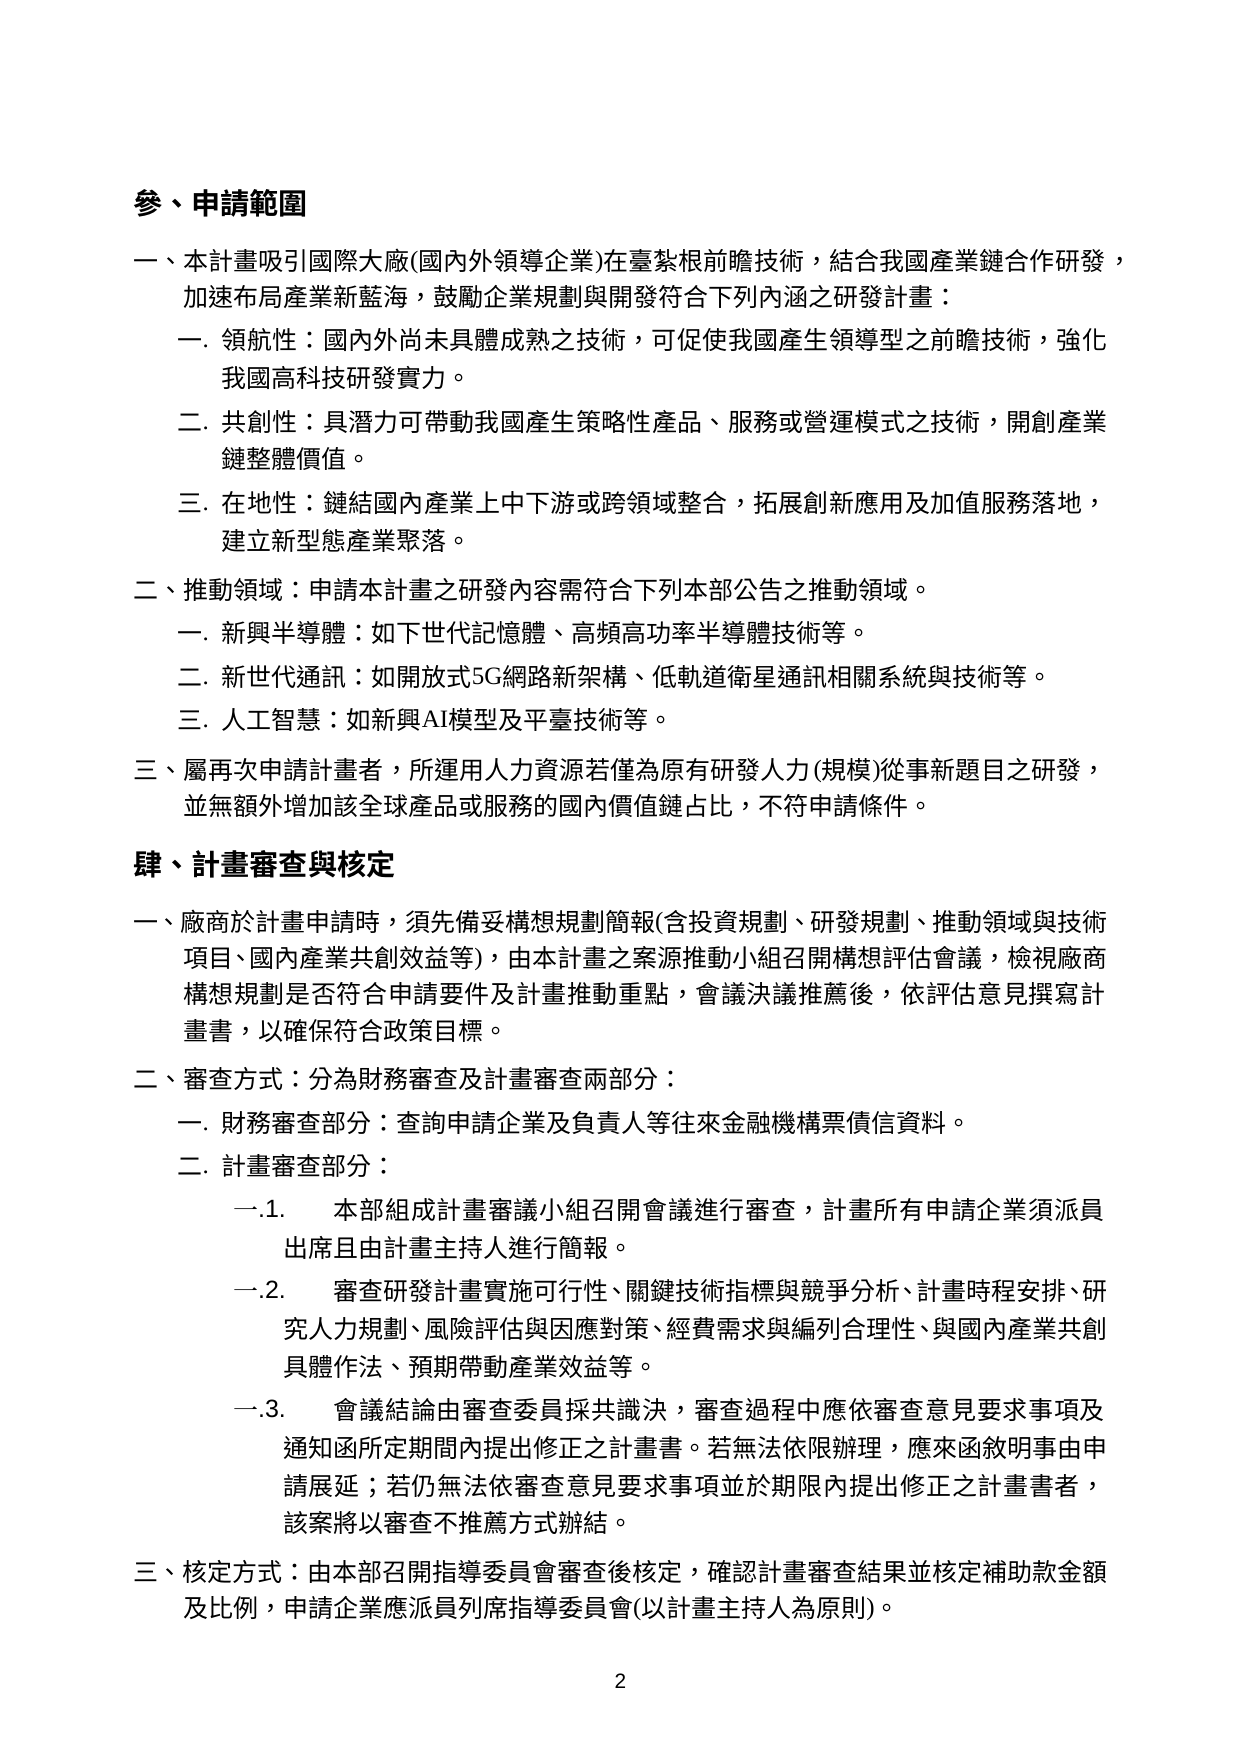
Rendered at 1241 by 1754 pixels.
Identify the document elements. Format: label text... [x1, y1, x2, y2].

text 參、申請範圍 [133, 180, 1107, 223]
text 肆、計畫審查與核定 [133, 841, 1107, 884]
list 會議結論由審查委員採共識決，審查過程中應依審查意見要求事項及通知函所定期間內提出修正之計畫書。若無法依限辦理，應來函敘明事由申請展延；若仍無法依審查意見要求事項並於期限內提出修正之計畫書者，該案將以審查不推薦方式辦結。 [233, 1390, 1107, 1540]
text 一、本計畫吸引國際大廠(國內外領導企業)在臺紮根前瞻技術，結合我國產業鏈合作研發，加速布局產業新藍海，鼓勵企業規劃與開發符合下列內涵之研發計畫： [133, 241, 1107, 314]
list 審查研發計畫實施可行性、關鍵技術指標與競爭分析、計畫時程安排、研究人力規劃、風險評估與因應對策、經費需求與編列合理性、與國內產業共創具體作法、預期帶動產業效益等。 [233, 1271, 1107, 1384]
text 二、推動領域：申請本計畫之研發內容需符合下列本部公告之推動領域。 [133, 570, 1107, 606]
text 三、核定方式：由本部召開指導委員會審查後核定，確認計畫審查結果並核定補助款金額及比例，申請企業應派員列席指導委員會(以計畫主持人為原則)。 [133, 1552, 1107, 1625]
list 本部組成計畫審議小組召開會議進行審查，計畫所有申請企業須派員出席且由計畫主持人進行簡報。 [233, 1190, 1107, 1265]
list 新世代通訊：如開放式5G網路新架構、低軌道衛星通訊相關系統與技術等。 [177, 656, 1107, 694]
text 二、審查方式：分為財務審查及計畫審查兩部分： [133, 1060, 1107, 1096]
text 一、廠商於計畫申請時，須先備妥構想規劃簡報(含投資規劃、研發規劃、推動領域與技術項目、國內產業共創效益等)，由本計畫之案源推動小組召開構想評估會議，檢視廠商構想規劃是否符合申請要件及計畫推動重點，會議決議推薦後，依評估意見撰寫計畫書，以確保符合政策目標。 [133, 902, 1107, 1047]
list 人工智慧：如新興AI模型及平臺技術等。 [177, 700, 1107, 738]
list 領航性：國內外尚未具體成熟之技術，可促使我國產生領導型之前瞻技術，強化我國高科技研發實力。 [177, 320, 1107, 395]
list 在地性：鏈結國內產業上中下游或跨領域整合，拓展創新應用及加值服務落地，建立新型態產業聚落。 [177, 483, 1107, 558]
list 共創性：具潛力可帶動我國產生策略性產品、服務或營運模式之技術，開創產業鏈整體價值。 [177, 401, 1107, 476]
list 計畫審查部分： [177, 1146, 1107, 1184]
text 三、屬再次申請計畫者，所運用人力資源若僅為原有研發人力(規模)從事新題目之研發，並無額外增加該全球產品或服務的國內價值鏈占比，不符申請條件。 [133, 750, 1107, 823]
list 財務審查部分：查詢申請企業及負責人等往來金融機構票債信資料。 [177, 1102, 1107, 1140]
list 新興半導體：如下世代記憶體、高頻高功率半導體技術等。 [177, 613, 1107, 650]
